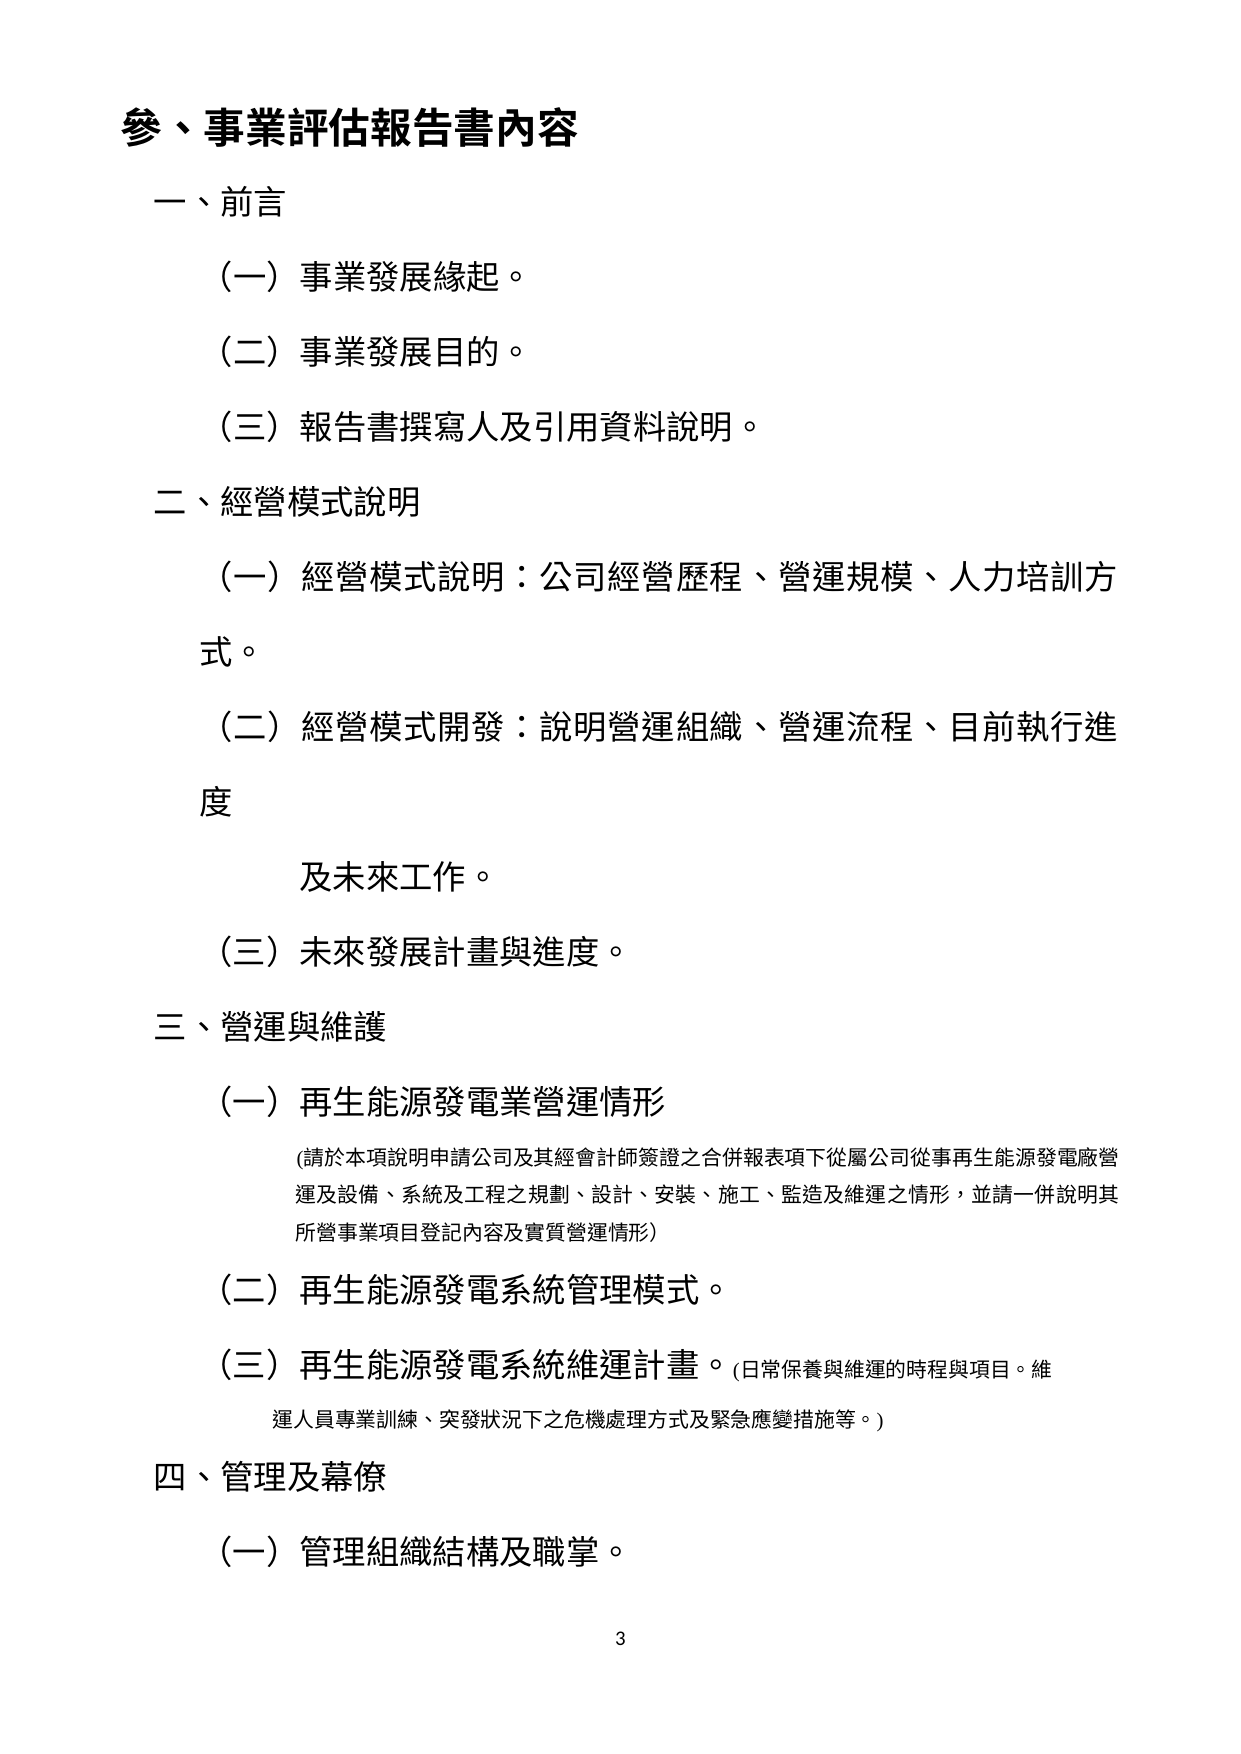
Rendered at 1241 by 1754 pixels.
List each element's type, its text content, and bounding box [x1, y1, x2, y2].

text 四、管理及幕僚 [120, 1431, 1120, 1506]
text 二、經營模式說明 [120, 456, 1120, 531]
text （一）再生能源發電業營運情形 [199, 1056, 1120, 1131]
text （二）再生能源發電系統管理模式。 [199, 1244, 1120, 1319]
text （三）報告書撰寫人及引用資料說明。 [120, 381, 1120, 456]
text 運人員專業訓練、突發狀況下之危機處理方式及緊急應變措施等。) [199, 1394, 1120, 1431]
text 及未來工作。 [199, 831, 1120, 906]
text （二）事業發展目的。 [120, 306, 1120, 381]
text (請於本項說明申請公司及其經會計師簽證之合併報表項下從屬公司從事再生能源發電廠營運及設備、系統及工程之規劃、設計、安裝、施工、監造及維運之情形，並請一併說明其所營事業項目登記內容及實質營運情形） [295, 1131, 1120, 1244]
text （一）事業發展緣起。 [120, 231, 1120, 306]
text （二）經營模式開發：說明營運組織、營運流程、目前執行進度 [199, 681, 1120, 831]
text 三、營運與維護 [120, 981, 1120, 1056]
text （一）管理組織結構及職掌。 [199, 1506, 1120, 1581]
text （三）再生能源發電系統維運計畫。(日常保養與維運的時程與項目。維 [199, 1319, 1120, 1394]
text 參、事業評估報告書內容 [120, 81, 1120, 156]
text （三）未來發展計畫與進度。 [199, 906, 1120, 981]
text 一、前言 [120, 156, 1120, 231]
text （一）經營模式說明：公司經營歷程、營運規模、人力培訓方式。 [199, 531, 1120, 681]
